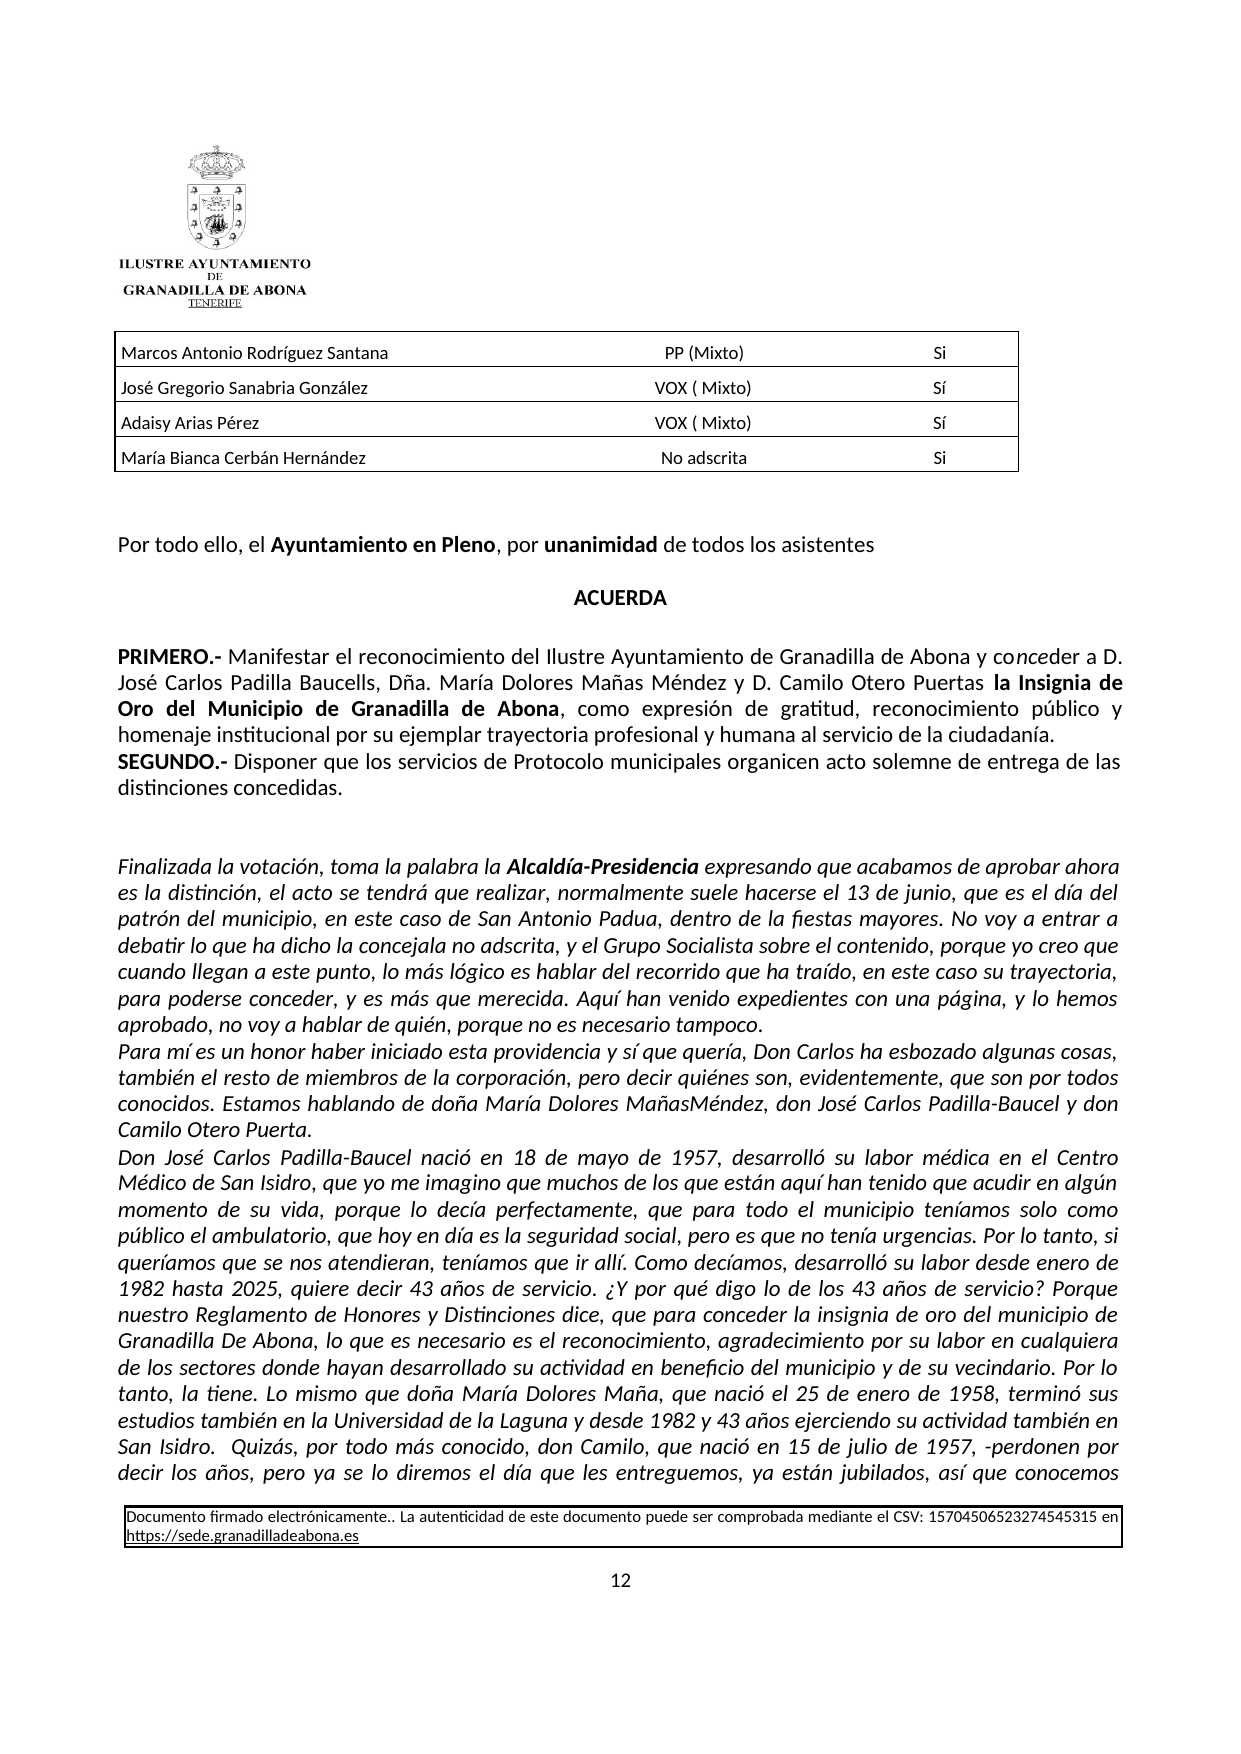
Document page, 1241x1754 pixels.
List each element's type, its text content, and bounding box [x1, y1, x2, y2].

table_cell PP (Mixto) [655, 332, 933, 366]
table_cell No adscrita [655, 437, 933, 471]
text Por todo ello, el Ayuntamiento en Pleno, por unanimidad de todos los asistentes [118, 531, 1123, 558]
table_cell Marcos Antonio Rodríguez Santana [116, 332, 654, 366]
table_cell VOX ( Mixto) [655, 367, 933, 401]
table_cell Sí [933, 367, 1018, 401]
table_cell VOX ( Mixto) [655, 402, 933, 436]
text PRIMERO.- Manifestar el reconocimiento del Ilustre Ayuntamiento de Granadilla de Abona y conceder a D. José Carlos Padilla Baucells, Dña. María Dolores Mañas Méndez y D. Camilo Otero Puertas la Insignia de Oro del Municipio de Granadilla de Abona, como expresión de gratitud, reconocimiento público y homenaje institucional por su ejemplar trayectoria profesional y humana al servicio de la ciudadanía. [118, 643, 1123, 749]
table_cell Si [933, 332, 1018, 366]
table_cell Adaisy Arias Pérez [116, 402, 654, 436]
text Finalizada la votación, toma la palabra la Alcaldía-Presidencia expresando que acabamos de aprobar ahora es la distinción, el acto se tendrá que realizar, normalmente suele hacerse el 13 de junio, que es el día del patrón del municipio, en este caso de San Antonio Padua, dentro de la fiestas mayores. No voy a entrar a debatir lo que ha dicho la concejala no adscrita, y el Grupo Socialista sobre el contenido, porque yo creo que cuando llegan a este punto, lo más lógico es hablar del recorrido que ha traído, en este caso su trayectoria, para poderse conceder, y es más que merecida. Aquí han venido expedientes con una página, y lo hemos aprobado, no voy a hablar de quién, porque no es necesario tampoco. [118, 854, 1123, 1038]
subtitle ACUERDA [118, 583, 1122, 612]
table_cell José Gregorio Sanabria González [116, 367, 654, 401]
table_cell Sí [933, 402, 1018, 436]
text Para mí es un honor haber iniciado esta providencia y sí que quería, Don Carlos ha esbozado algunas cosas, también el resto de miembros de la corporación, pero decir quiénes son, evidentemente, que son por todos conocidos. Estamos hablando de doña María Dolores MañasMéndez, don José Carlos Padilla-Baucel y don Camilo Otero Puerta. [118, 1038, 1123, 1144]
table_cell Si [933, 437, 1018, 471]
table_cell María Bianca Cerbán Hernández [116, 437, 654, 471]
text SEGUNDO.- Disponer que los servicios de Protocolo municipales organicen acto solemne de entrega de las distinciones concedidas. [118, 749, 1123, 801]
text Don José Carlos Padilla-Baucel nació en 18 de mayo de 1957, desarrolló su labor médica en el Centro Médico de San Isidro, que yo me imagino que muchos de los que están aquí han tenido que acudir en algún momento de su vida, porque lo decía perfectamente, que para todo el municipio teníamos solo como público el ambulatorio, que hoy en día es la seguridad social, pero es que no tenía urgencias. Por lo tanto, si queríamos que se nos atendieran, teníamos que ir allí. Como decíamos, desarrolló su labor desde enero de 1982 hasta 2025, quiere decir 43 años de servicio. ¿Y por qué digo lo de los 43 años de servicio? Porque nuestro Reglamento de Honores y Distinciones dice, que para conceder la insignia de oro del municipio de Granadilla De Abona, lo que es necesario es el reconocimiento, agradecimiento por su labor en cualquiera de los sectores donde hayan desarrollado su actividad en beneficio del municipio y de su vecindario. Por lo tanto, la tiene. Lo mismo que doña María Dolores Maña, que nació el 25 de enero de 1958, terminó sus estudios también en la Universidad de la Laguna y desde 1982 y 43 años ejerciendo su actividad también en San Isidro. Quizás, por todo más conocido, don Camilo, que nació en 15 de julio de 1957, -perdonen por decir los años, pero ya se lo diremos el día que les entreguemos, ya están jubilados, así que conocemos [118, 1144, 1123, 1486]
